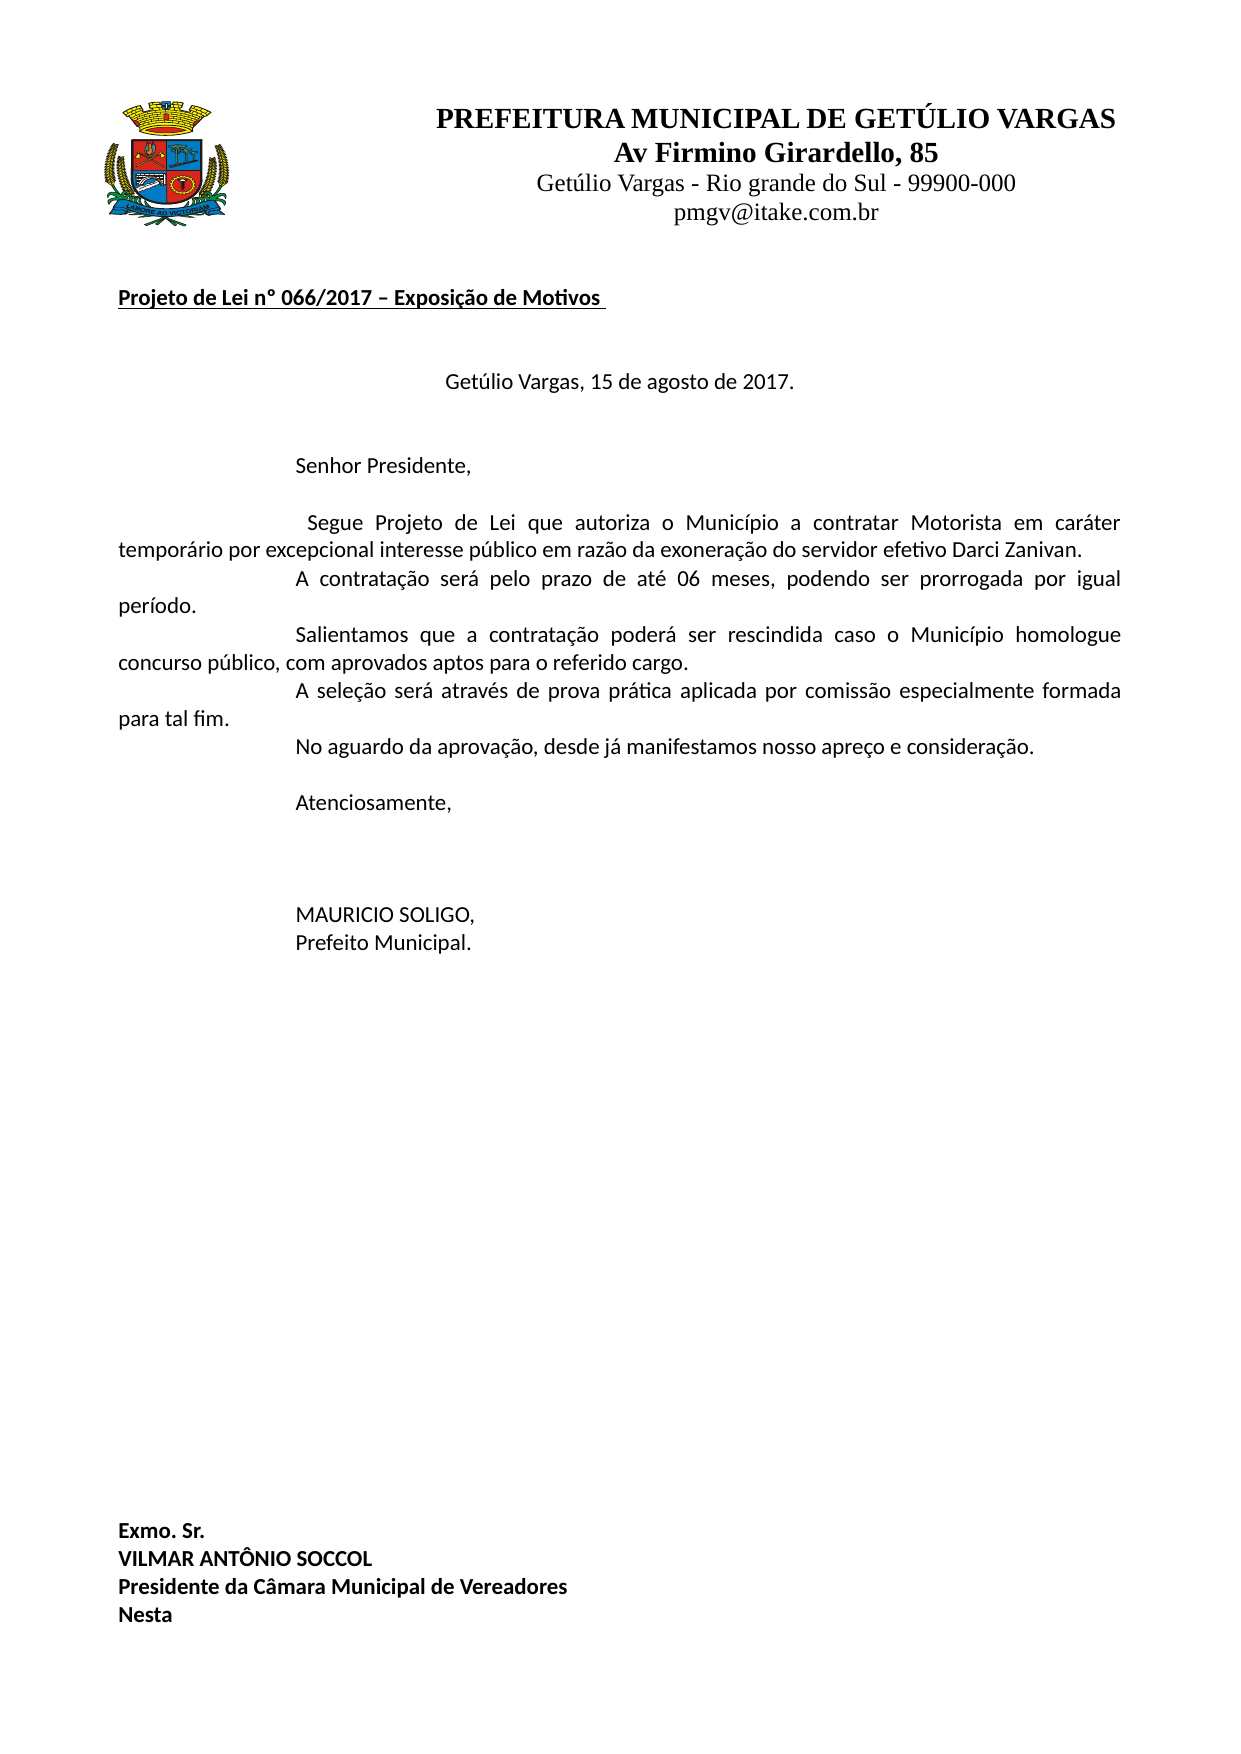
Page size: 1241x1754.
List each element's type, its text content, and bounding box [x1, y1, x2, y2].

text Exmo. Sr. [118, 1516, 1122, 1544]
text Presidente da Câmara Municipal de Vereadores [118, 1572, 1122, 1600]
text Prefeito Municipal. [118, 928, 1122, 956]
text Senhor Presidente, [118, 452, 1122, 479]
text Projeto de Lei nº 066/2017 – Exposição de Motivos [118, 283, 1122, 311]
text Nesta [118, 1600, 1122, 1628]
text MAURICIO SOLIGO, [118, 900, 1122, 928]
text No aguardo da aprovação, desde já manifestamos nosso apreço e consideração. [118, 732, 1122, 760]
text Segue Projeto de Lei que autoriza o Município a contratar Motorista em caráter temporário por excepcional interesse público em razão da exoneração do servidor efetivo Darci Zanivan. [118, 508, 1122, 564]
text A contratação será pelo prazo de até 06 meses, podendo ser prorrogada por igual período. [118, 564, 1122, 620]
text VILMAR ANTÔNIO SOCCOL [118, 1544, 1122, 1572]
text Salientamos que a contratação poderá ser rescindida caso o Município homologue concurso público, com aprovados aptos para o referido cargo. [118, 620, 1122, 676]
text A seleção será através de prova prática aplicada por comissão especialmente formada para tal fim. [118, 676, 1122, 732]
text Getúlio Vargas, 15 de agosto de 2017. [118, 367, 1122, 396]
text Atenciosamente, [118, 788, 1122, 816]
